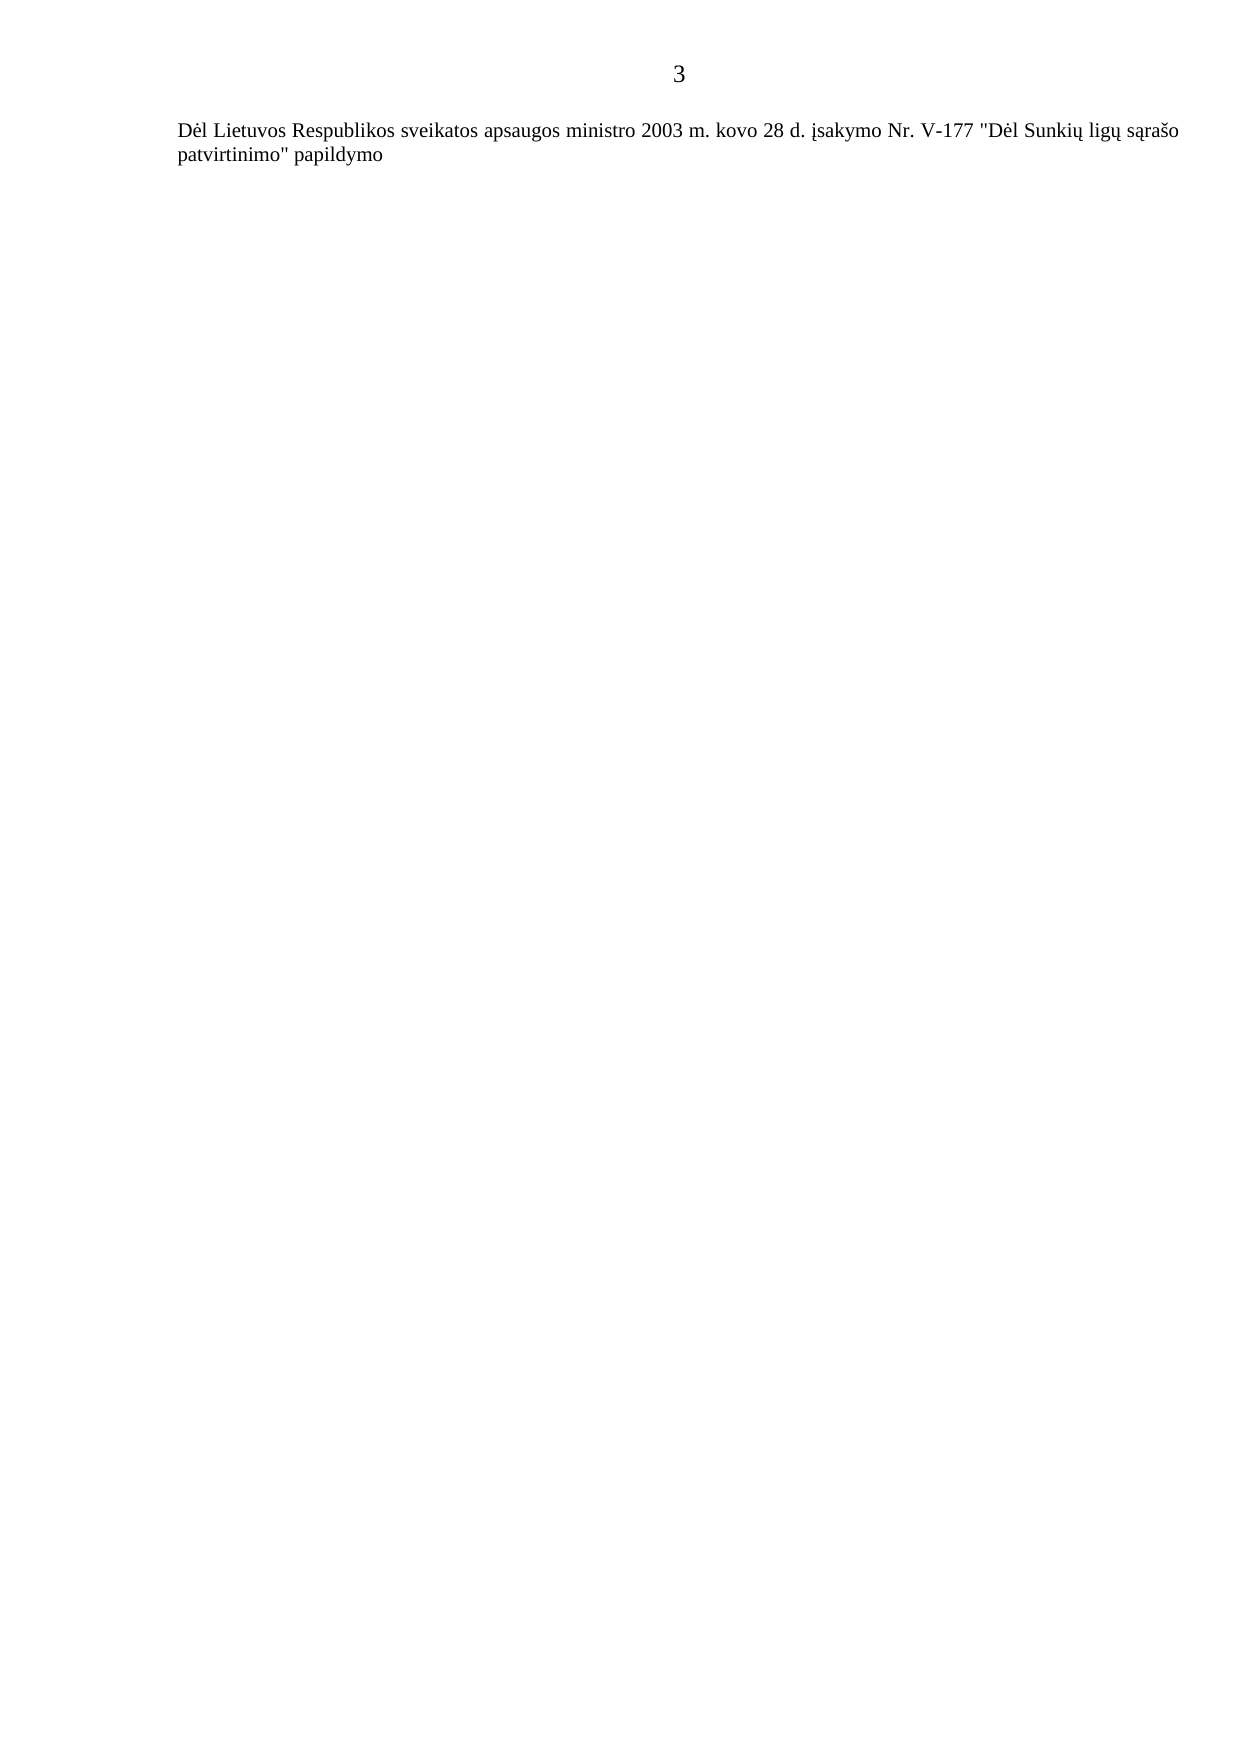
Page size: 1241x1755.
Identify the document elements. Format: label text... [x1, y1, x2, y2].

text Dėl Lietuvos Respublikos sveikatos apsaugos ministro 2003 m. kovo 28 d. įsakymo Nr. V-177 "Dėl Sunkių ligų sąrašo patvirtinimo" papildymo [177, 118, 1181, 166]
